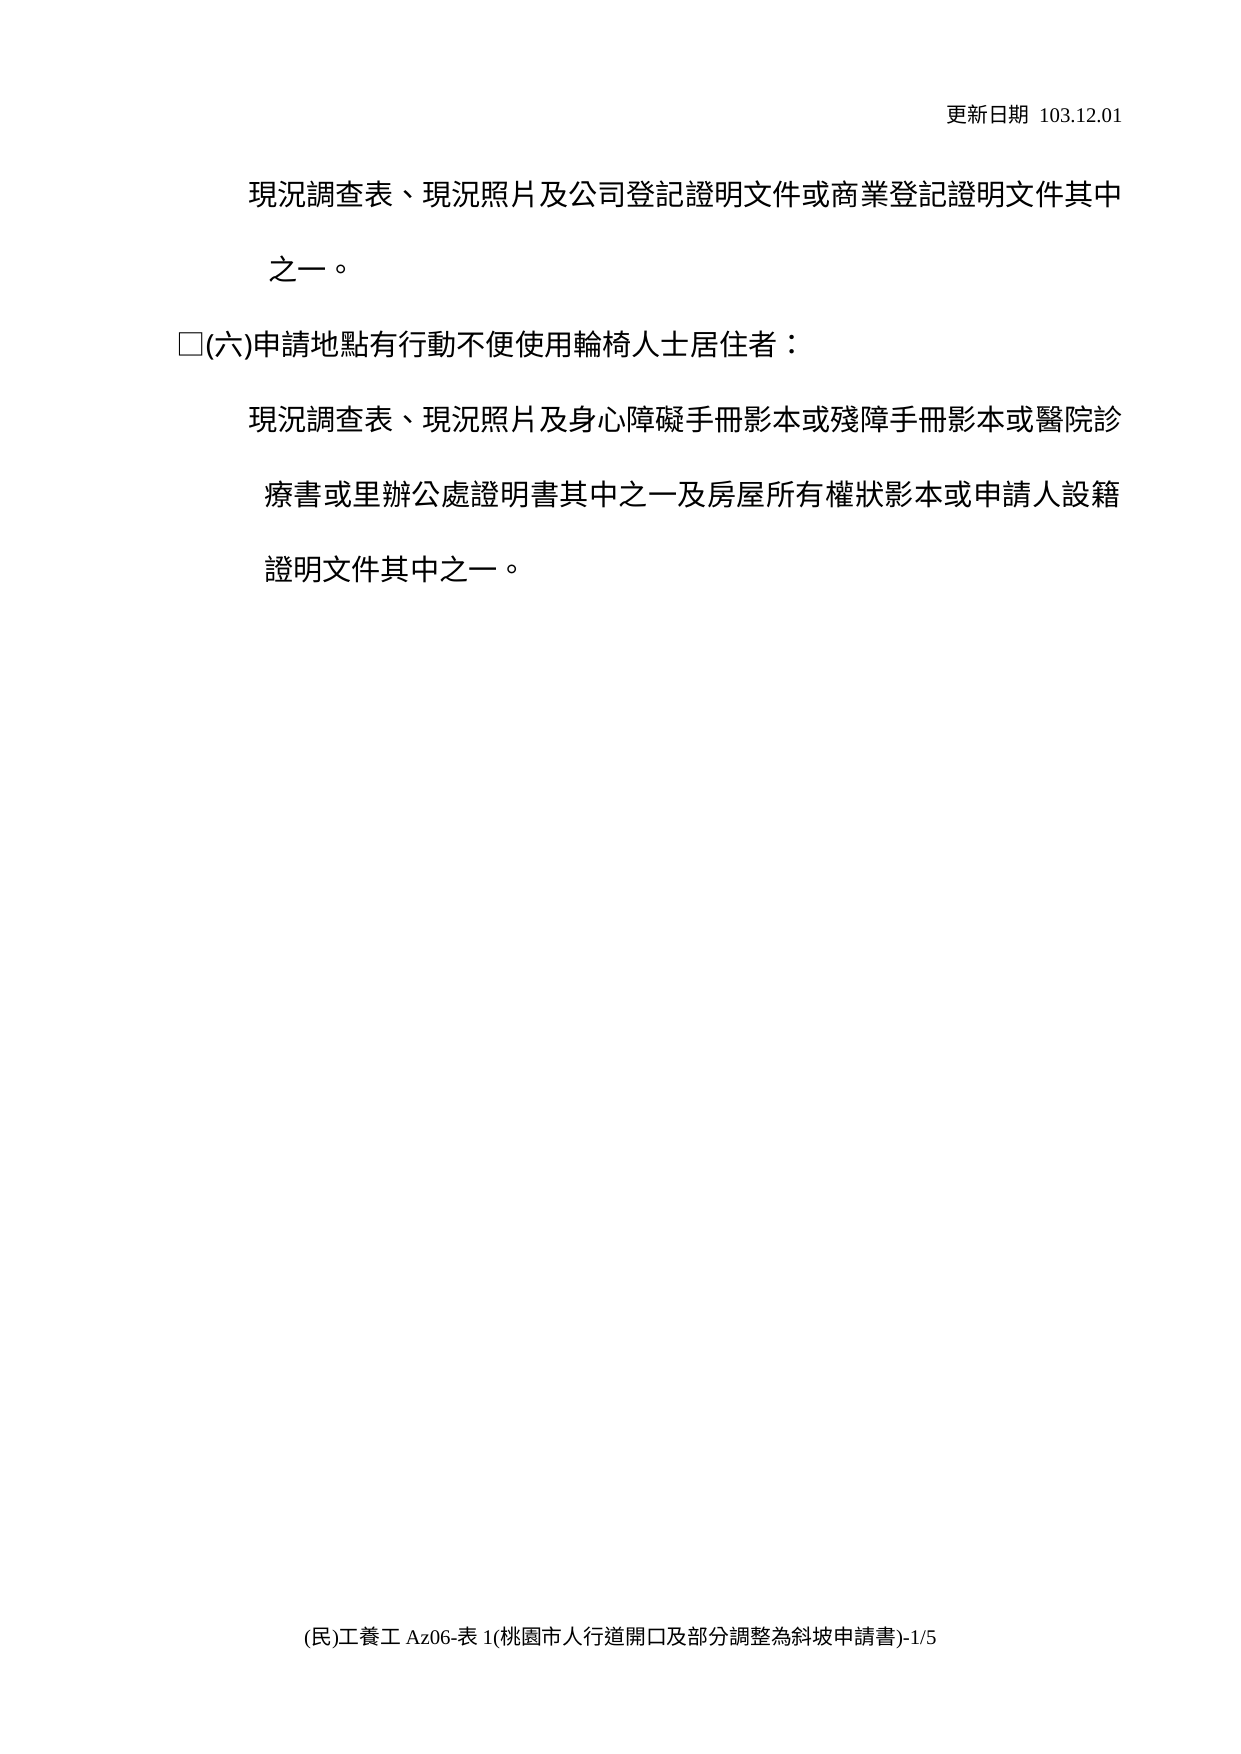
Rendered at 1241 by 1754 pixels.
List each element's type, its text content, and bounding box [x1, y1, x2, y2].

text 現況調查表、現況照片及公司登記證明文件或商業登記證明文件其中之一。 [118, 156, 1122, 306]
text □(六)申請地點有行動不便使用輪椅人士居住者： [118, 306, 1122, 381]
text 現況調查表、現況照片及身心障礙手冊影本或殘障手冊影本或醫院診療書或里辦公處證明書其中之一及房屋所有權狀影本或申請人設籍證明文件其中之一。 [118, 381, 1122, 606]
